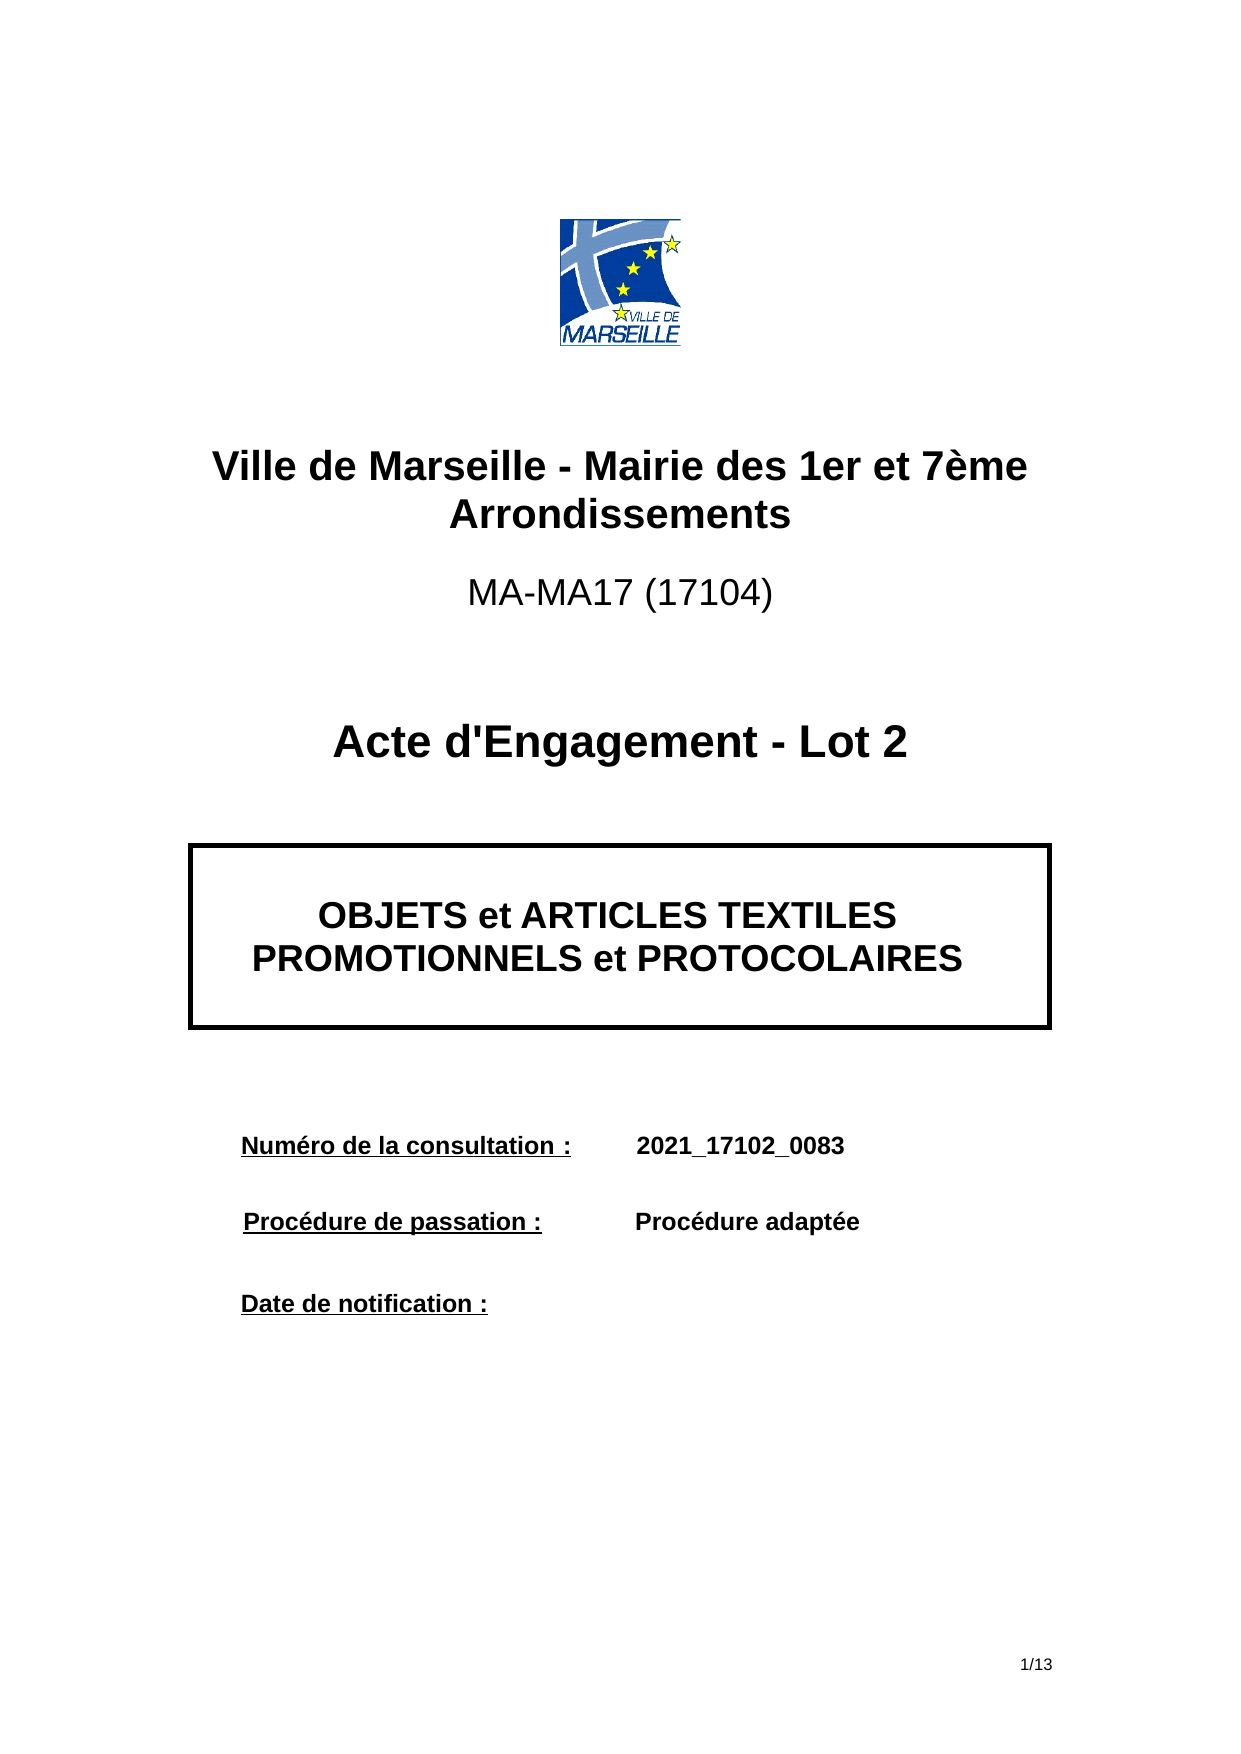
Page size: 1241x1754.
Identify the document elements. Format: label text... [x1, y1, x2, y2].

text Procédure de passation : Procédure adaptée [243, 1207, 1052, 1236]
text Acte d'Engagement - Lot 2 [188, 714, 1052, 767]
text Ville de Marseille - Mairie des 1er et 7ème Arrondissements [188, 441, 1052, 537]
text OBJETS et ARTICLES TEXTILES PROMOTIONNELS et PROTOCOLAIRES [193, 886, 1047, 979]
text Date de notification : [241, 1289, 1052, 1318]
text Numéro de la consultation : 2021_17102_0083 [241, 1131, 1052, 1159]
text MA-MA17 (17104) [188, 571, 1052, 614]
